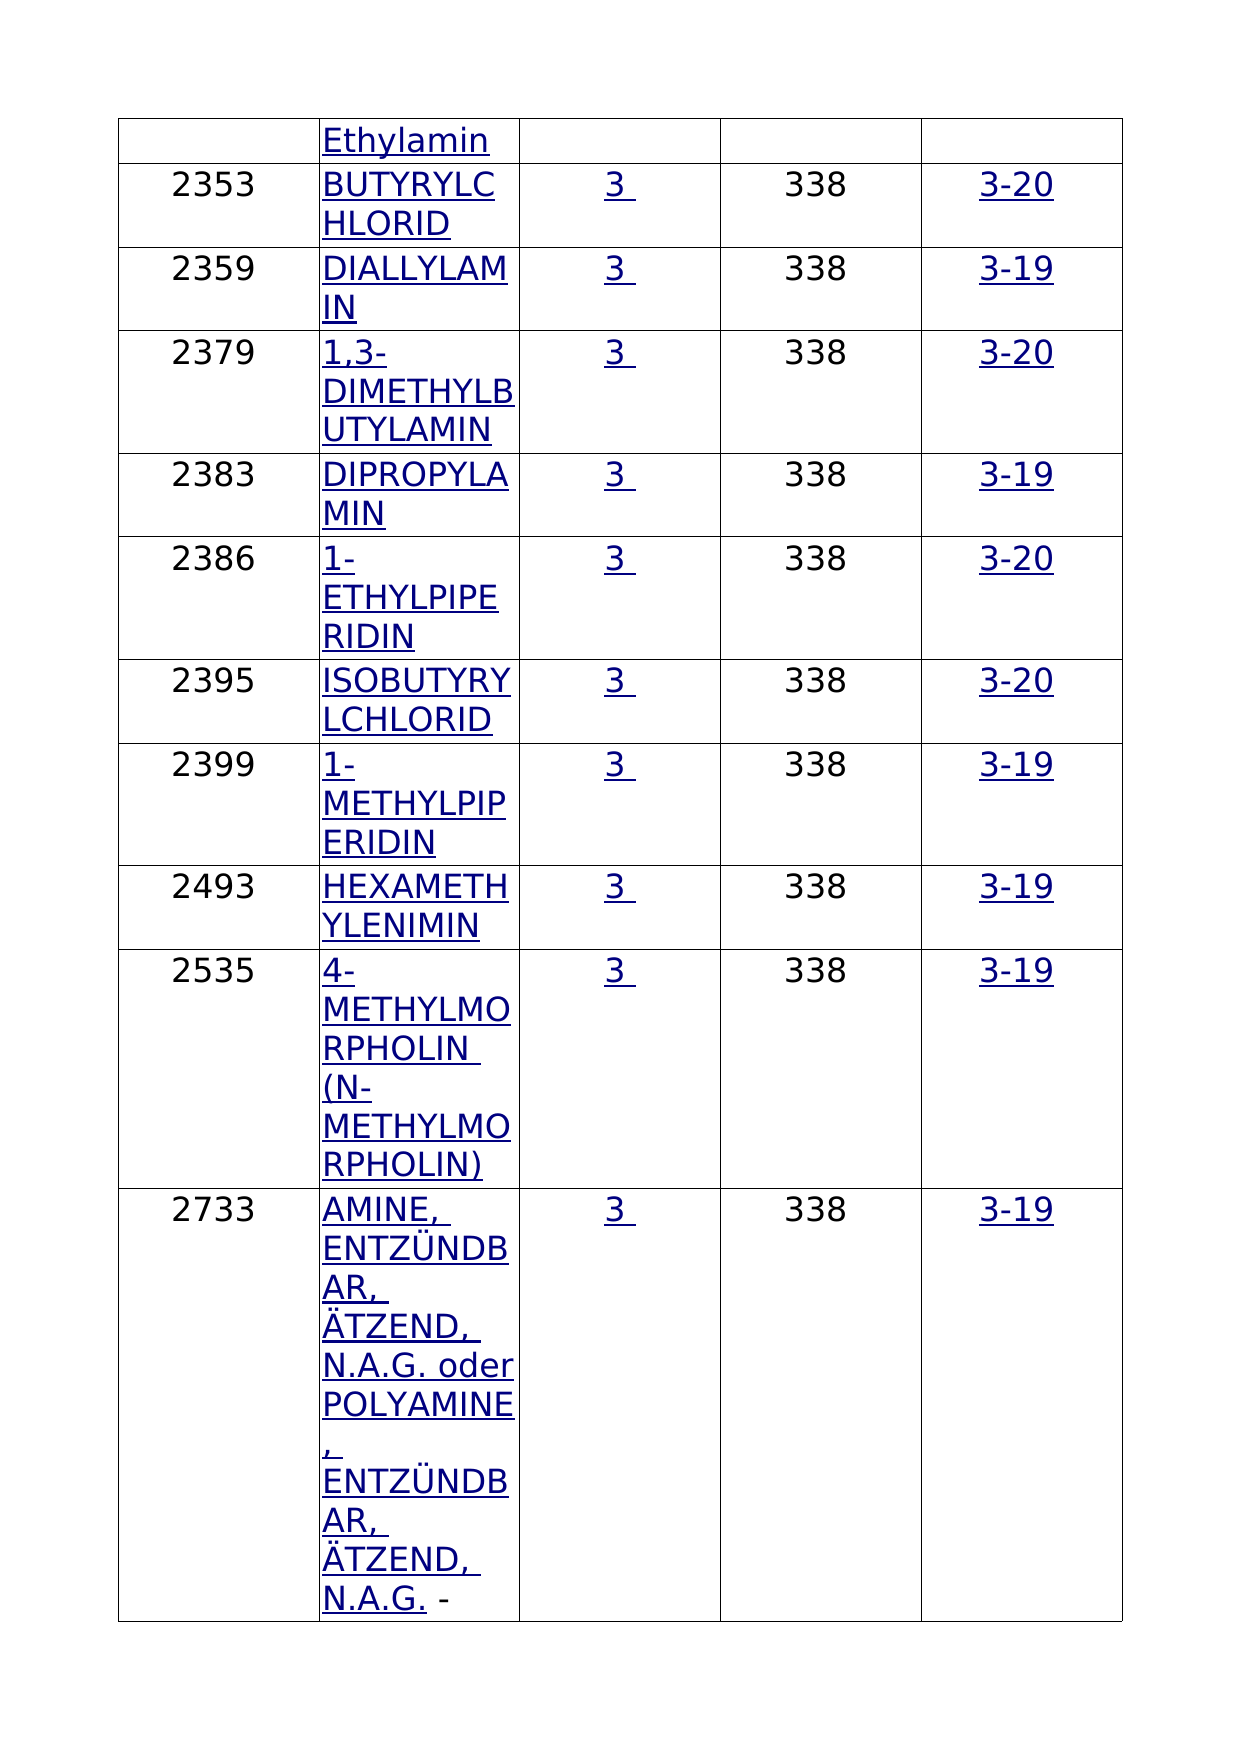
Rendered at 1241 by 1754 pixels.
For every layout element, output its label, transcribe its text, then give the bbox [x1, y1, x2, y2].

table_cell 1,3-DIMETHYLBUTYLAMIN [320, 331, 519, 453]
table_cell 338 [721, 950, 921, 1188]
table_cell 3 [520, 660, 720, 742]
table_cell 2399 [119, 744, 319, 865]
table_cell 3 [520, 164, 720, 247]
table_cell 2386 [119, 537, 319, 659]
table_cell 3-20 [922, 660, 1122, 742]
table_cell 2353 [119, 164, 319, 247]
table_cell 338 [721, 744, 921, 865]
table_cell Ethylamin [320, 119, 519, 163]
table_cell [520, 119, 720, 163]
table_cell 2535 [119, 950, 319, 1188]
table_cell 3 [520, 866, 720, 949]
table_cell 3 [520, 537, 720, 659]
table_cell 1-ETHYLPIPERIDIN [320, 537, 519, 659]
table_cell ISOBUTYRYLCHLORID [320, 660, 519, 742]
table_cell 3 [520, 1189, 720, 1621]
table_cell [922, 119, 1122, 163]
table_cell 3 [520, 454, 720, 536]
table_cell BUTYRYLCHLORID [320, 164, 519, 247]
table_cell 2383 [119, 454, 319, 536]
table_cell HEXAMETHYLENIMIN [320, 866, 519, 949]
table_cell 338 [721, 454, 921, 536]
table_cell 3 [520, 950, 720, 1188]
table_cell 3-19 [922, 248, 1122, 330]
table_cell 3-19 [922, 1189, 1122, 1621]
table_cell 2493 [119, 866, 319, 949]
table_cell 3-19 [922, 866, 1122, 949]
table_cell 338 [721, 660, 921, 742]
table_cell 3-19 [922, 744, 1122, 865]
table_cell 3-19 [922, 950, 1122, 1188]
table_cell 3 [520, 744, 720, 865]
table_cell 2733 [119, 1189, 319, 1621]
table_cell [119, 119, 319, 163]
table_cell 2395 [119, 660, 319, 742]
table_cell 338 [721, 248, 921, 330]
table_cell 338 [721, 164, 921, 247]
table_cell 338 [721, 866, 921, 949]
table_cell 3-19 [922, 454, 1122, 536]
table_cell 3-20 [922, 164, 1122, 247]
table_cell DIPROPYLAMIN [320, 454, 519, 536]
table_cell DIALLYLAMIN [320, 248, 519, 330]
table_cell 3 [520, 331, 720, 453]
table_cell 338 [721, 537, 921, 659]
table_cell 3 [520, 248, 720, 330]
table_cell 3-20 [922, 537, 1122, 659]
table_cell AMINE, ENTZÜNDBAR, ÄTZEND, N.A.G. oder POLYAMINE, ENTZÜNDBAR, ÄTZEND, N.A.G. [320, 1189, 519, 1621]
table_cell 1-METHYLPIPERIDIN [320, 744, 519, 865]
table_cell 338 [721, 331, 921, 453]
table_cell 4-METHYLMORPHOLIN (N-METHYLMORPHOLIN) [320, 950, 519, 1188]
table_cell 2379 [119, 331, 319, 453]
table_cell [721, 119, 921, 163]
table_cell 338 [721, 1189, 921, 1621]
table_cell 2359 [119, 248, 319, 330]
table_cell 3-20 [922, 331, 1122, 453]
